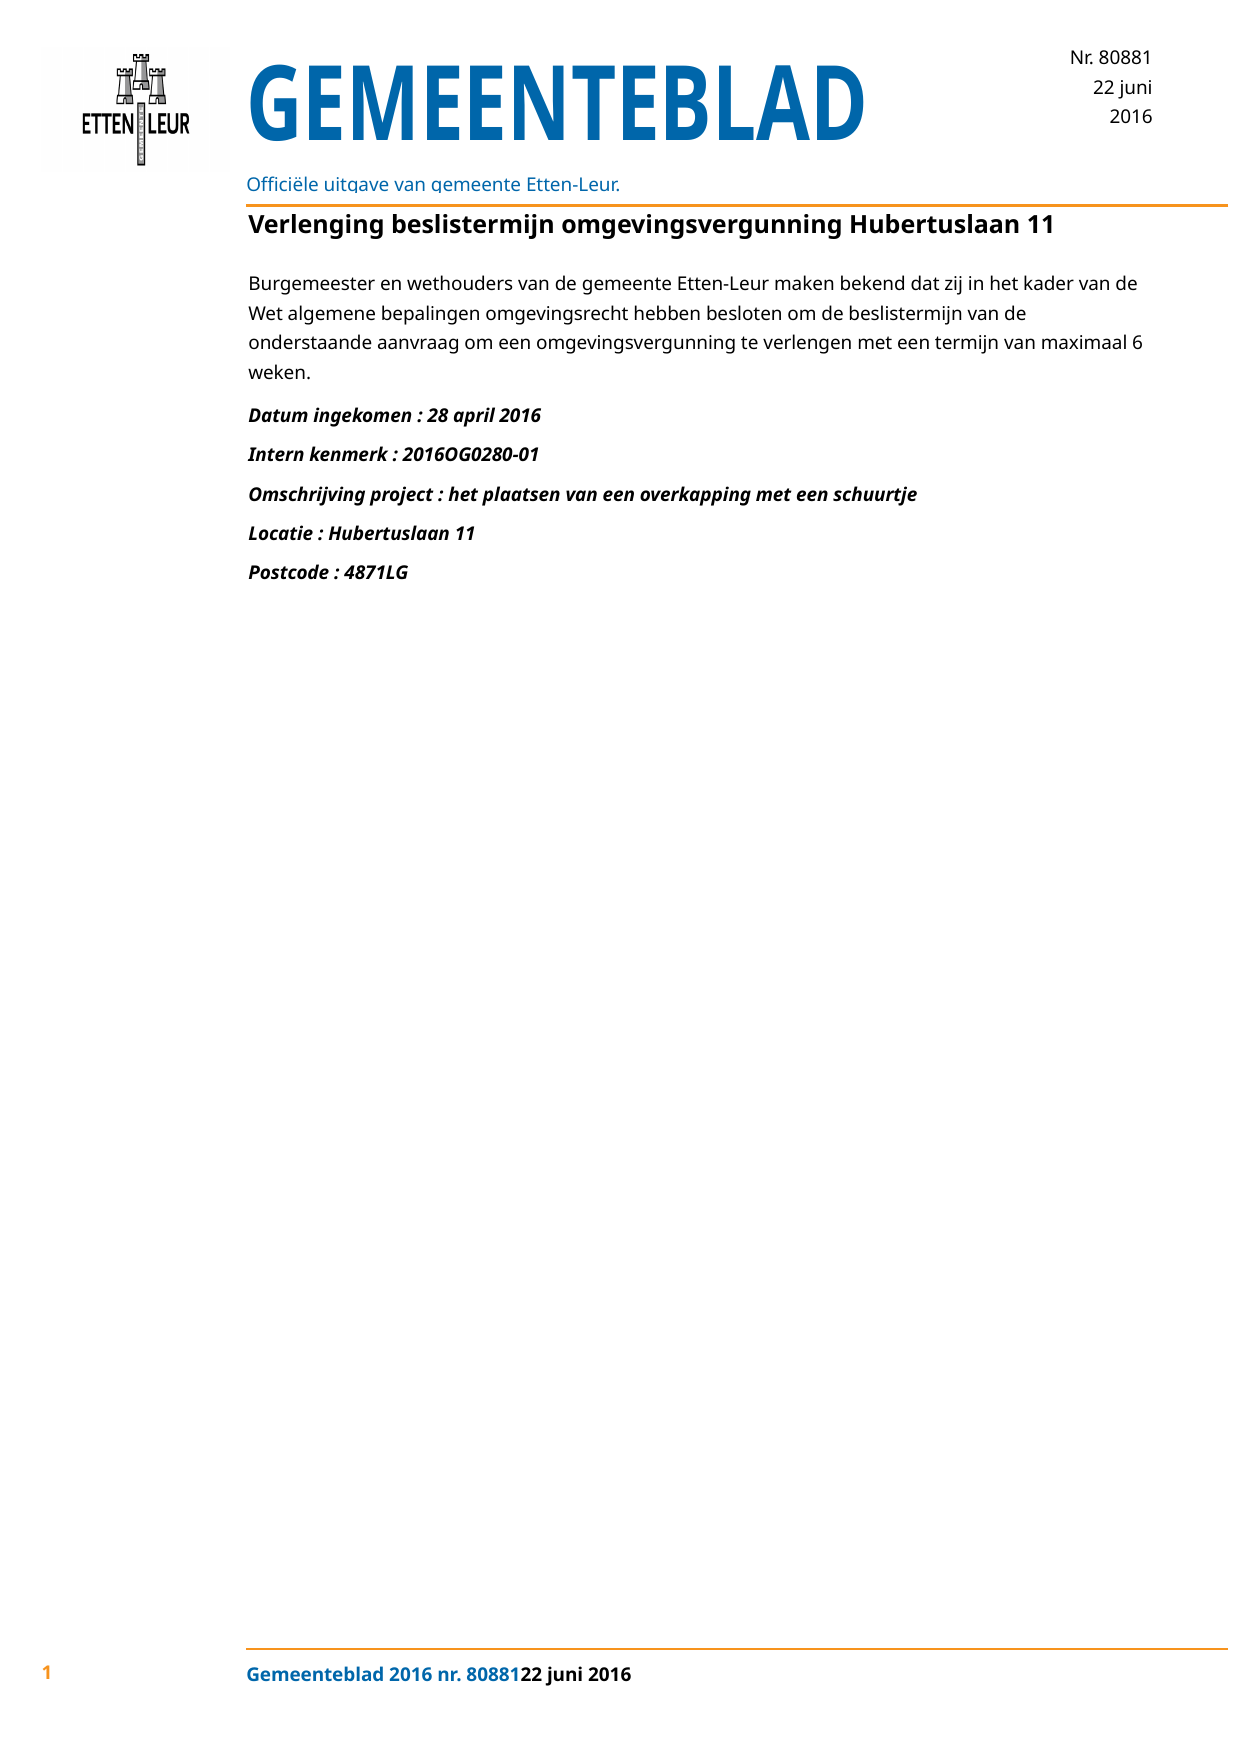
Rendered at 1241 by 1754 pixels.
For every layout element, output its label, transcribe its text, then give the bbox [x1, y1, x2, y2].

text Datum ingekomen : 28 april 2016 [248, 402, 1152, 428]
text Intern kenmerk : 2016OG0280-01 [248, 441, 1152, 467]
text Burgemeester en wethouders van de gemeente Etten-Leur maken bekend dat zij in het kader van de Wet algemene bepalingen omgevingsrecht hebben besloten om de beslistermijn van de onderstaande aanvraag om een omgevingsvergunning te verlengen met een termijn van maximaal 6 weken. [248, 270, 1152, 385]
text Locatie : Hubertuslaan 11 [248, 520, 1152, 546]
picture [41, 47, 231, 172]
text Postcode : 4871LG [248, 559, 1152, 585]
text Omschrijving project : het plaatsen van een overkapping met een schuurtje [248, 481, 1152, 506]
text Verlenging beslistermijn omgevingsvergunning Hubertuslaan 11 [248, 207, 1152, 241]
